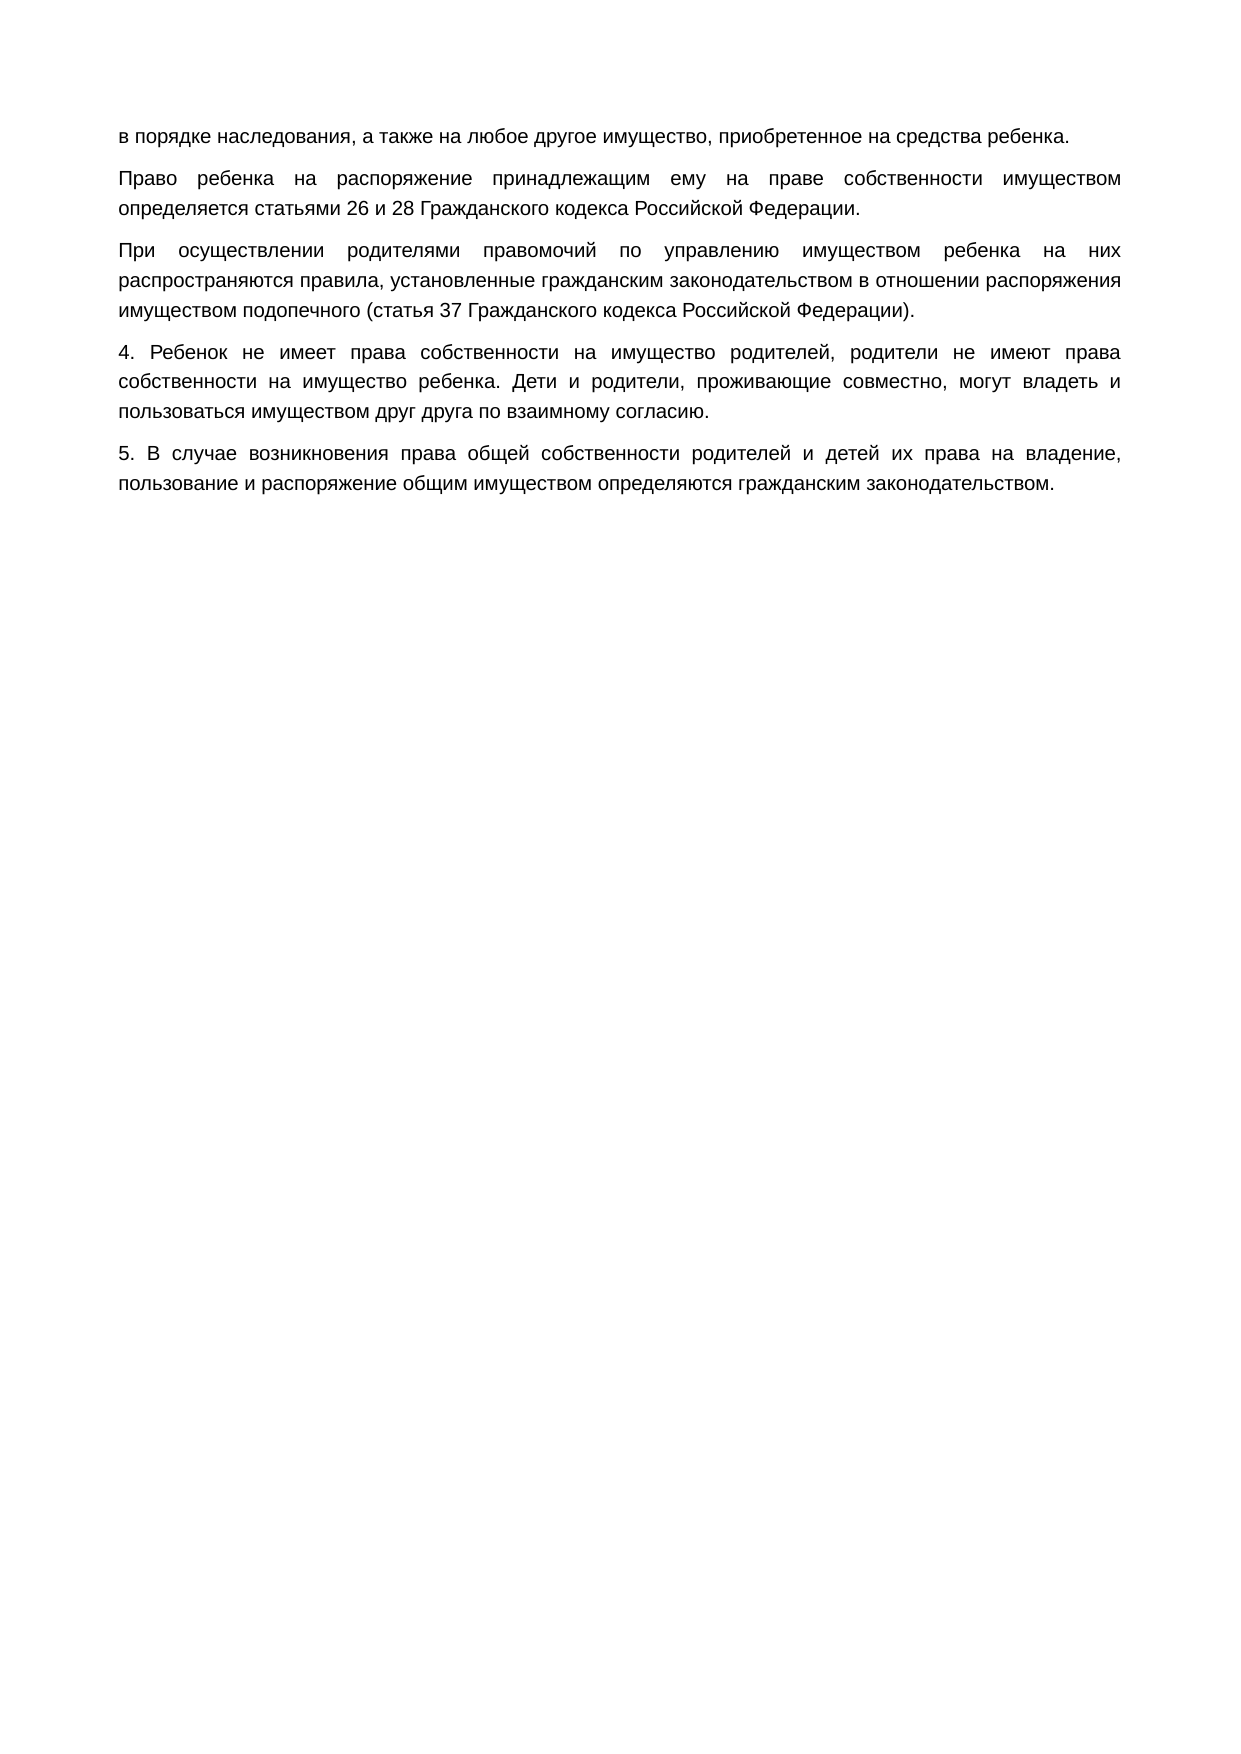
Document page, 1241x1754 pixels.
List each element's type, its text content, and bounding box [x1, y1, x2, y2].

text При осуществлении родителями правомочий по управлению имуществом ребенка на них распространяются правила, установленные гражданским законодательством в отношении распоряжения имуществом подопечного (статья 37 Гражданского кодекса Российской Федерации). [118, 232, 1122, 321]
text в порядке наследования, а также на любое другое имущество, приобретенное на средства ребенка. [118, 118, 1122, 148]
text Право ребенка на распоряжение принадлежащим ему на праве собственности имуществом определяется статьями 26 и 28 Гражданского кодекса Российской Федерации. [118, 160, 1122, 220]
text 5. В случае возникновения права общей собственности родителей и детей их права на владение, пользование и распоряжение общим имуществом определяются гражданским законодательством. [118, 435, 1122, 495]
text 4. Ребенок не имеет права собственности на имущество родителей, родители не имеют права собственности на имущество ребенка. Дети и родители, проживающие совместно, могут владеть и пользоваться имуществом друг друга по взаимному согласию. [118, 334, 1122, 423]
